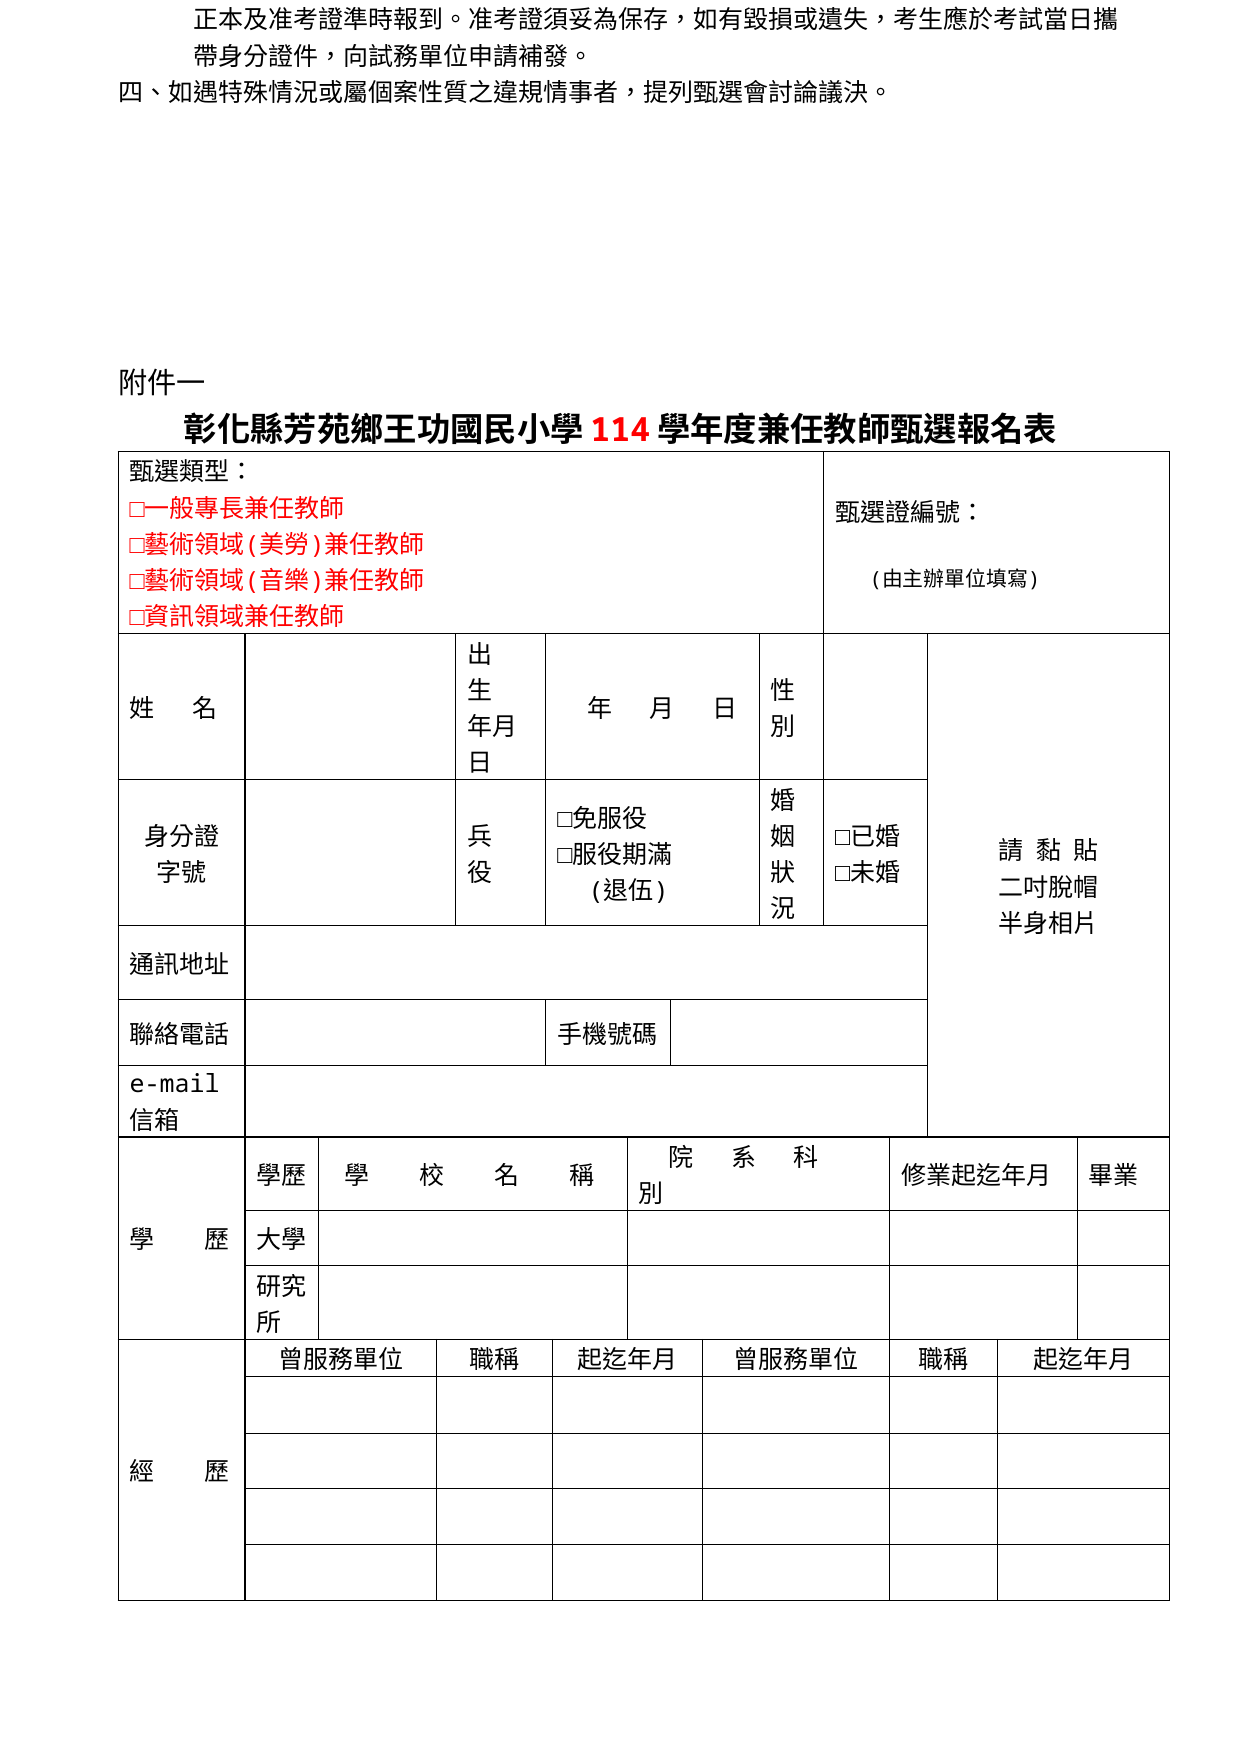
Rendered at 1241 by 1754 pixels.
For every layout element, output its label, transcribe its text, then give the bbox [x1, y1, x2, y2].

table_cell 大學 [246, 1211, 318, 1265]
text 四、如遇特殊情況或屬個案性質之違規情事者，提列甄選會討論議決。 [118, 72, 1122, 109]
table_cell [553, 1545, 702, 1600]
table_cell 職稱 [890, 1340, 997, 1376]
table_cell [319, 1211, 627, 1265]
table_cell [437, 1489, 552, 1544]
table_cell 出 生 年月日 [456, 634, 545, 779]
table_cell [998, 1377, 1169, 1432]
table_cell [890, 1377, 997, 1432]
table_cell [553, 1377, 702, 1432]
table_cell 婚 姻 狀 況 [760, 780, 823, 925]
table_cell 兵 役 [456, 780, 545, 925]
table_cell 年 月 日 [546, 634, 759, 779]
table_cell [998, 1545, 1169, 1600]
table_cell [890, 1266, 1077, 1339]
table_cell [437, 1377, 552, 1432]
table_cell 曾服務單位 [246, 1340, 436, 1376]
table_cell 學歷 [246, 1138, 318, 1210]
table_cell 請 黏 貼 二吋脫帽 半身相片 [928, 634, 1169, 1136]
table_cell 學 歷 [119, 1138, 244, 1339]
table_cell 通訊地址 [119, 926, 244, 999]
table_cell 修業起迄年月 [890, 1138, 1077, 1210]
table_cell [890, 1489, 997, 1544]
table_cell [628, 1211, 889, 1265]
table_cell 性 別 [760, 634, 823, 779]
table_cell [246, 1545, 436, 1600]
text 彰化縣芳苑鄉王功國民小學114學年度兼任教師甄選報名表 [118, 402, 1122, 451]
table_cell [628, 1266, 889, 1339]
table_cell [246, 1066, 927, 1136]
text 正本及准考證準時報到。准考證須妥為保存，如有毀損或遺失，考生應於考試當日攜 帶身分證件，向試務單位申請補發。 [118, 0, 1122, 72]
table_cell [703, 1489, 889, 1544]
table_cell 姓 名 [119, 634, 244, 779]
table_cell [553, 1434, 702, 1488]
table_cell [890, 1434, 997, 1488]
table_cell [998, 1489, 1169, 1544]
table_cell 經 歷 [119, 1340, 244, 1600]
text 附件一 [118, 360, 1122, 402]
table_header 甄選類型： □一般專長兼任教師 □藝術領域(美勞)兼任教師 □藝術領域(音樂)兼任教師 □資訊領域兼任教師 [119, 452, 823, 633]
table_cell [553, 1489, 702, 1544]
table_cell [246, 1434, 436, 1488]
table_cell 起迄年月 [998, 1340, 1169, 1376]
table_cell [246, 1489, 436, 1544]
table_cell [437, 1434, 552, 1488]
table_cell [319, 1266, 627, 1339]
table_cell 院 系 科 別 [628, 1138, 889, 1210]
table_cell 手機號碼 [546, 1000, 670, 1065]
table_header 甄選證編號： (由主辦單位填寫) [824, 452, 1169, 633]
table_cell [246, 780, 455, 925]
table_cell 曾服務單位 [703, 1340, 889, 1376]
table_cell □已婚 □未婚 [824, 780, 927, 925]
table_cell [1078, 1266, 1169, 1339]
table_cell [246, 926, 927, 999]
table_cell [890, 1211, 1077, 1265]
table_cell 學 校 名 稱 [319, 1138, 627, 1210]
table_cell 職稱 [437, 1340, 552, 1376]
table_cell [703, 1434, 889, 1488]
table_cell 研究所 [246, 1266, 318, 1339]
table_cell □免服役 □服役期滿 (退伍) [546, 780, 759, 925]
table_cell [671, 1000, 927, 1065]
table_cell [1078, 1211, 1169, 1265]
table_cell 身分證 字號 [119, 780, 244, 925]
table_cell [998, 1434, 1169, 1488]
table_cell [703, 1545, 889, 1600]
table_cell 起迄年月 [553, 1340, 702, 1376]
table_cell 畢業 [1078, 1138, 1169, 1210]
table_cell [246, 634, 455, 779]
table_cell [246, 1377, 436, 1432]
table_cell e-mail 信箱 [119, 1066, 244, 1136]
table_cell 聯絡電話 [119, 1000, 244, 1065]
table_cell [246, 1000, 545, 1065]
table_cell [824, 634, 927, 779]
table_cell [703, 1377, 889, 1432]
table_cell [890, 1545, 997, 1600]
table_cell [437, 1545, 552, 1600]
